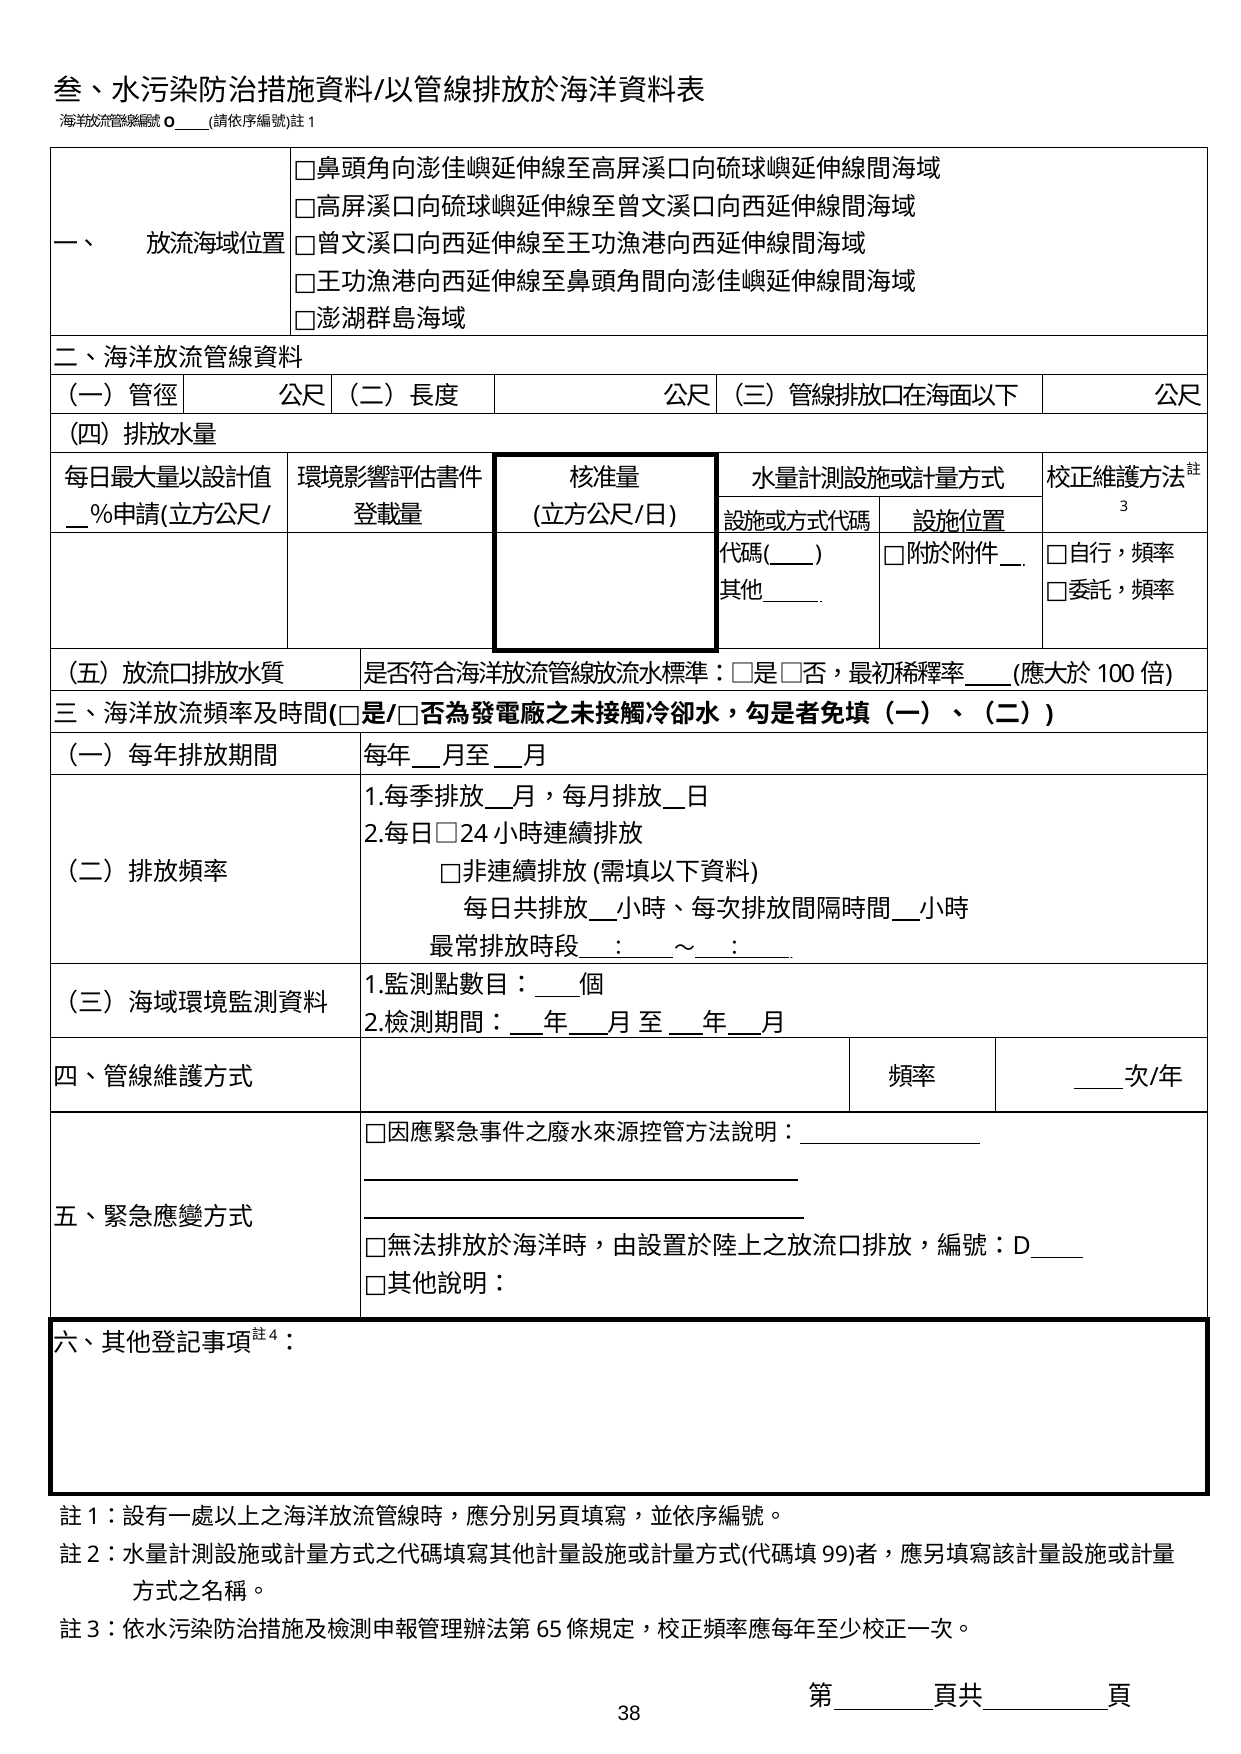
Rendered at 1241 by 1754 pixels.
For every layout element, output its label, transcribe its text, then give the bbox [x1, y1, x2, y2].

text 註1：設有一處以上之海洋放流管線時，應分別另頁填寫，並依序編號。 [59, 1496, 1156, 1533]
table_cell 次/年 [996, 1038, 1207, 1111]
table_cell （二）長度 [332, 375, 494, 413]
table_cell 水量計測設施或計量方式 [719, 453, 1042, 496]
table_cell （三）海域環境監測資料 [51, 964, 360, 1037]
table_cell 公尺 [1043, 375, 1207, 413]
table_cell 每年 月至 月 [361, 733, 1207, 774]
table_cell 是否符合海洋放流管線放流水標準：□是 □否，最初稀釋率 (應大於100倍) [361, 649, 1207, 690]
table_cell 環境影響評估書件 登載量 (立方公尺/日) [288, 453, 492, 532]
table_cell （一）每年排放期間 [51, 733, 360, 774]
table_cell 二、海洋放流管線資料 [51, 336, 1207, 374]
table_cell 核准量 (立方公尺/日) [497, 457, 714, 532]
table_cell 四、管線維護方式 [51, 1038, 360, 1111]
table_cell 設施或方式代碼註2 [719, 497, 879, 532]
table_cell 六、其他登記事項註4： [53, 1322, 1205, 1491]
table_cell 三、海洋放流頻率及時間(□是/□否為發電廠之未接觸冷卻水，勾是者免填（一）、（二）) [51, 691, 1207, 732]
table_cell （四）排放水量 [51, 414, 1207, 452]
table_cell [51, 533, 287, 648]
table_cell 校正維護方法註3 [1043, 453, 1207, 532]
table_cell （五）放流口排放水質 [51, 649, 360, 690]
table_cell 五、緊急應變方式 [51, 1113, 360, 1317]
table_cell （二）排放頻率 [51, 775, 360, 963]
table_cell 1.每季排放 月，每月排放 日 2.每日□24小時連續排放 □非連續排放 (需填以下資料) 每日共排放 小時、每次排放間隔時間 小時 最常排放時段 ： ～ ： [361, 775, 1207, 963]
table_cell □附於附件 [880, 533, 1042, 648]
table_cell 設施位置 [880, 497, 1042, 532]
table_header □鼻頭角向澎佳嶼延伸線至高屏溪口向硫球嶼延伸線間海域 □高屏溪口向硫球嶼延伸線至曾文溪口向西延伸線間海域 □曾文溪口向西延伸線至王功漁港向西延伸線間海域 □王功漁港向西延伸線至鼻頭角間向澎佳嶼延伸線間海域 □澎湖群島海域 [291, 148, 1207, 335]
table_cell （一）管徑 [51, 375, 183, 413]
table_cell 每日最大量以設計值 ％申請(立方公尺/日) [51, 453, 287, 532]
table_cell 公尺 [184, 375, 331, 413]
table_cell 公尺 [495, 375, 716, 413]
table_cell □自行，頻率 □委託，頻率 [1043, 533, 1207, 648]
text 註2：水量計測設施或計量方式之代碼填寫其他計量設施或計量方式(代碼填99)者，應另填寫該計量設施或計量方式之名稱。 [59, 1533, 1196, 1608]
table_cell [497, 533, 714, 648]
table_cell □因應緊急事件之廢水來源控管方法說明： □無法排放於海洋時，由設置於陸上之放流口排放，編號：D □其他說明： [361, 1113, 1207, 1317]
text 註3：依水污染防治措施及檢測申報管理辦法第65條規定，校正頻率應每年至少校正一次。 [59, 1608, 1196, 1646]
table_header 放流海域位置 [51, 148, 290, 335]
table_cell 代碼( ) 其他 [719, 533, 879, 648]
table_cell 1.監測點數目： 個 2.檢測期間： 年 月 至 年 月 [361, 964, 1207, 1037]
table_cell （三）管線排放口在海面以下之深度 [717, 375, 1042, 413]
table_cell [288, 533, 492, 648]
text 海洋放流管線編號O (請依序編號)註1 [59, 109, 1125, 147]
table_cell 頻率 [850, 1038, 995, 1111]
table_cell [361, 1038, 849, 1111]
text 叁、水污染防治措施資料/以管線排放於海洋資料表 [53, 67, 1125, 109]
